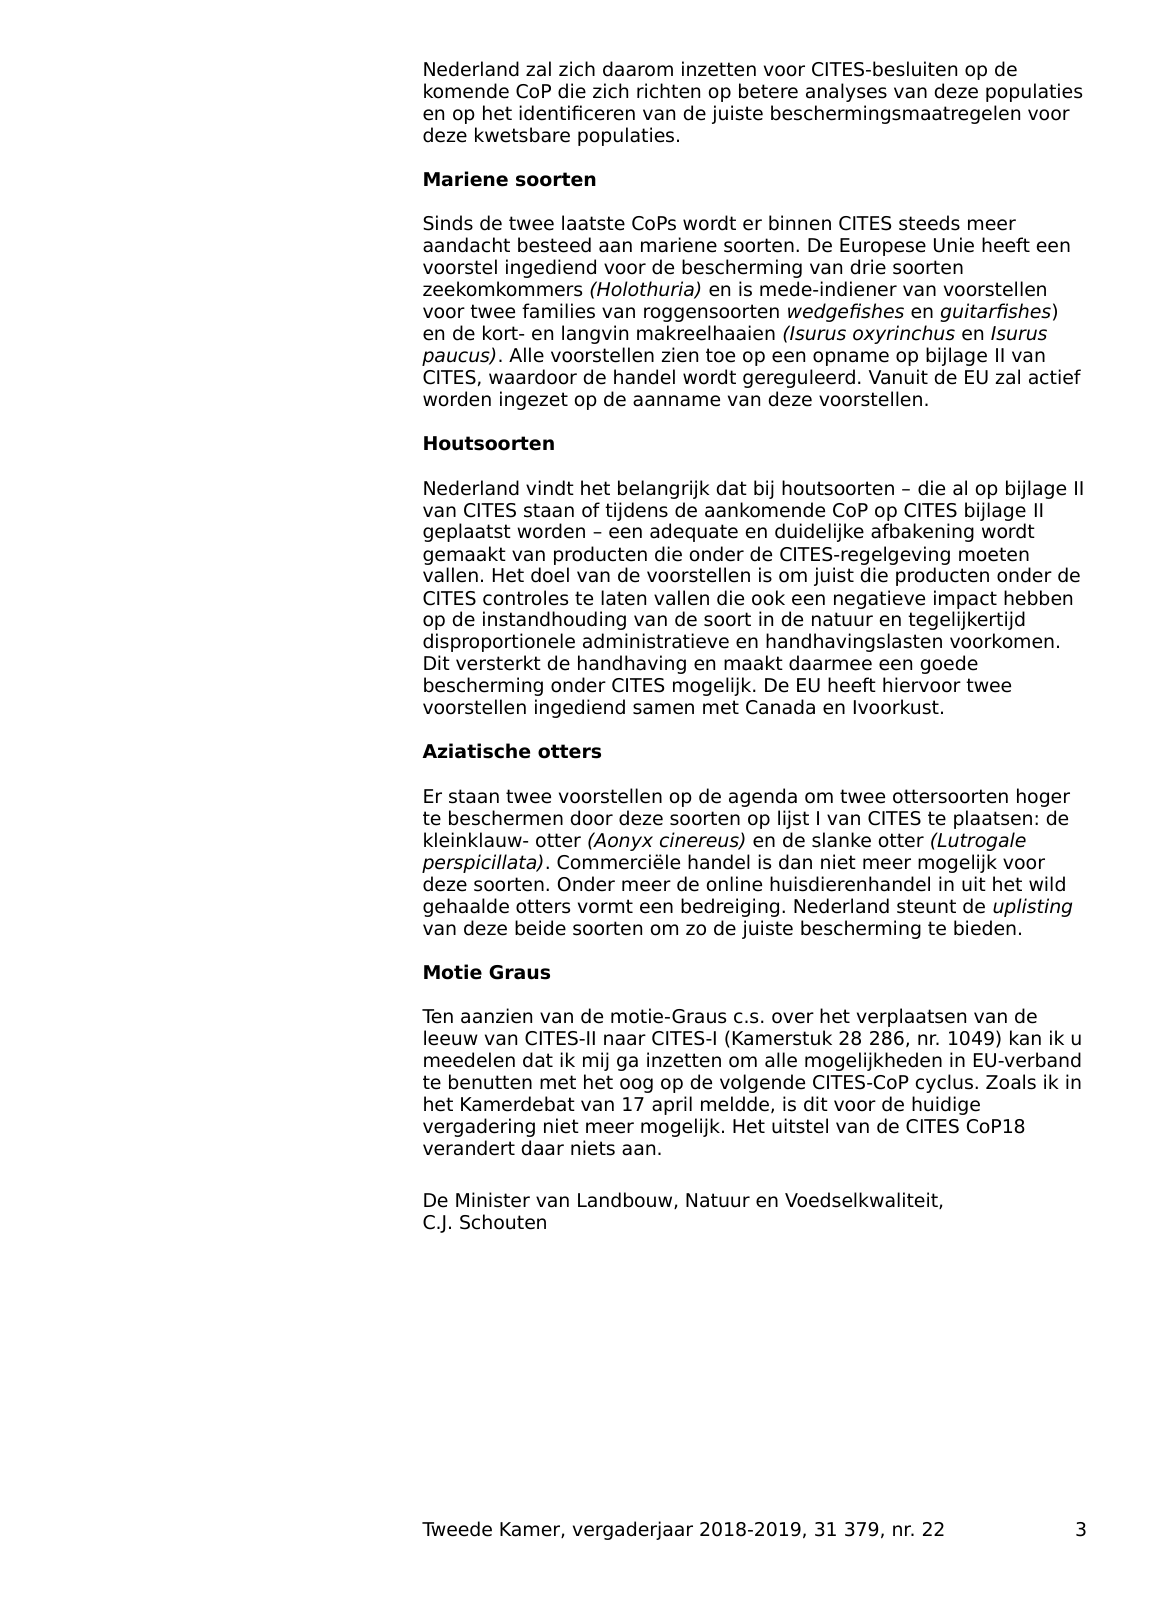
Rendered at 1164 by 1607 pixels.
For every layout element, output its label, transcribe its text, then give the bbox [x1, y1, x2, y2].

text Nederland vindt het belangrijk dat bij houtsoorten – die al op bijlage II van CITES staan of tijdens de aankomende CoP op CITES bijlage II geplaatst worden – een adequate en duidelijke afbakening wordt gemaakt van producten die onder de CITES-regelgeving moeten vallen. Het doel van de voorstellen is om juist die producten onder de CITES controles te laten vallen die ook een negatieve impact hebben op de instandhouding van de soort in de natuur en tegelijkertijd disproportionele administratieve en handhavingslasten voorkomen. Dit versterkt de handhaving en maakt daarmee een goede bescherming onder CITES mogelijk. De EU heeft hiervoor twee voorstellen ingediend samen met Canada en Ivoorkust. [422, 477, 1087, 719]
text Sinds de twee laatste CoPs wordt er binnen CITES steeds meer aandacht besteed aan mariene soorten. De Europese Unie heeft een voorstel ingediend voor de bescherming van drie soorten zeekomkommers (Holothuria) en is mede-indiener van voorstellen voor twee families van roggensoorten wedgefishes en guitarfishes) en de kort- en langvin makreelhaaien (Isurus oxyrinchus en Isurus paucus). Alle voorstellen zien toe op een opname op bijlage II van CITES, waardoor de handel wordt gereguleerd. Vanuit de EU zal actief worden ingezet op de aanname van deze voorstellen. [422, 213, 1087, 411]
subtitle Houtsoorten [422, 433, 1087, 455]
subtitle Motie Graus [422, 962, 1087, 984]
subtitle Mariene soorten [422, 169, 1087, 191]
text Er staan twee voorstellen op de agenda om twee ottersoorten hoger te beschermen door deze soorten op lijst I van CITES te plaatsen: de kleinklauw- otter (Aonyx cinereus) en de slanke otter (Lutrogale perspicillata). Commerciële handel is dan niet meer mogelijk voor deze soorten. Onder meer de online huisdierenhandel in uit het wild gehaalde otters vormt een bedreiging. Nederland steunt de uplisting van deze beide soorten om zo de juiste bescherming te bieden. [422, 786, 1087, 939]
subtitle Aziatische otters [422, 741, 1087, 763]
text Ten aanzien van de motie-Graus c.s. over het verplaatsen van de leeuw van CITES-II naar CITES-I (Kamerstuk 28 286, nr. 1049) kan ik u meedelen dat ik mij ga inzetten om alle mogelijkheden in EU-verband te benutten met het oog op de volgende CITES-CoP cyclus. Zoals ik in het Kamerdebat van 17 april meldde, is dit voor de huidige vergadering niet meer mogelijk. Het uitstel van de CITES CoP18 verandert daar niets aan. [422, 1006, 1087, 1160]
text Nederland zal zich daarom inzetten voor CITES-besluiten op de komende CoP die zich richten op betere analyses van deze populaties en op het identificeren van de juiste beschermingsmaatregelen voor deze kwetsbare populaties. [422, 59, 1087, 147]
text De Minister van Landbouw, Natuur en Voedselkwaliteit, C.J. Schouten [422, 1190, 1087, 1234]
